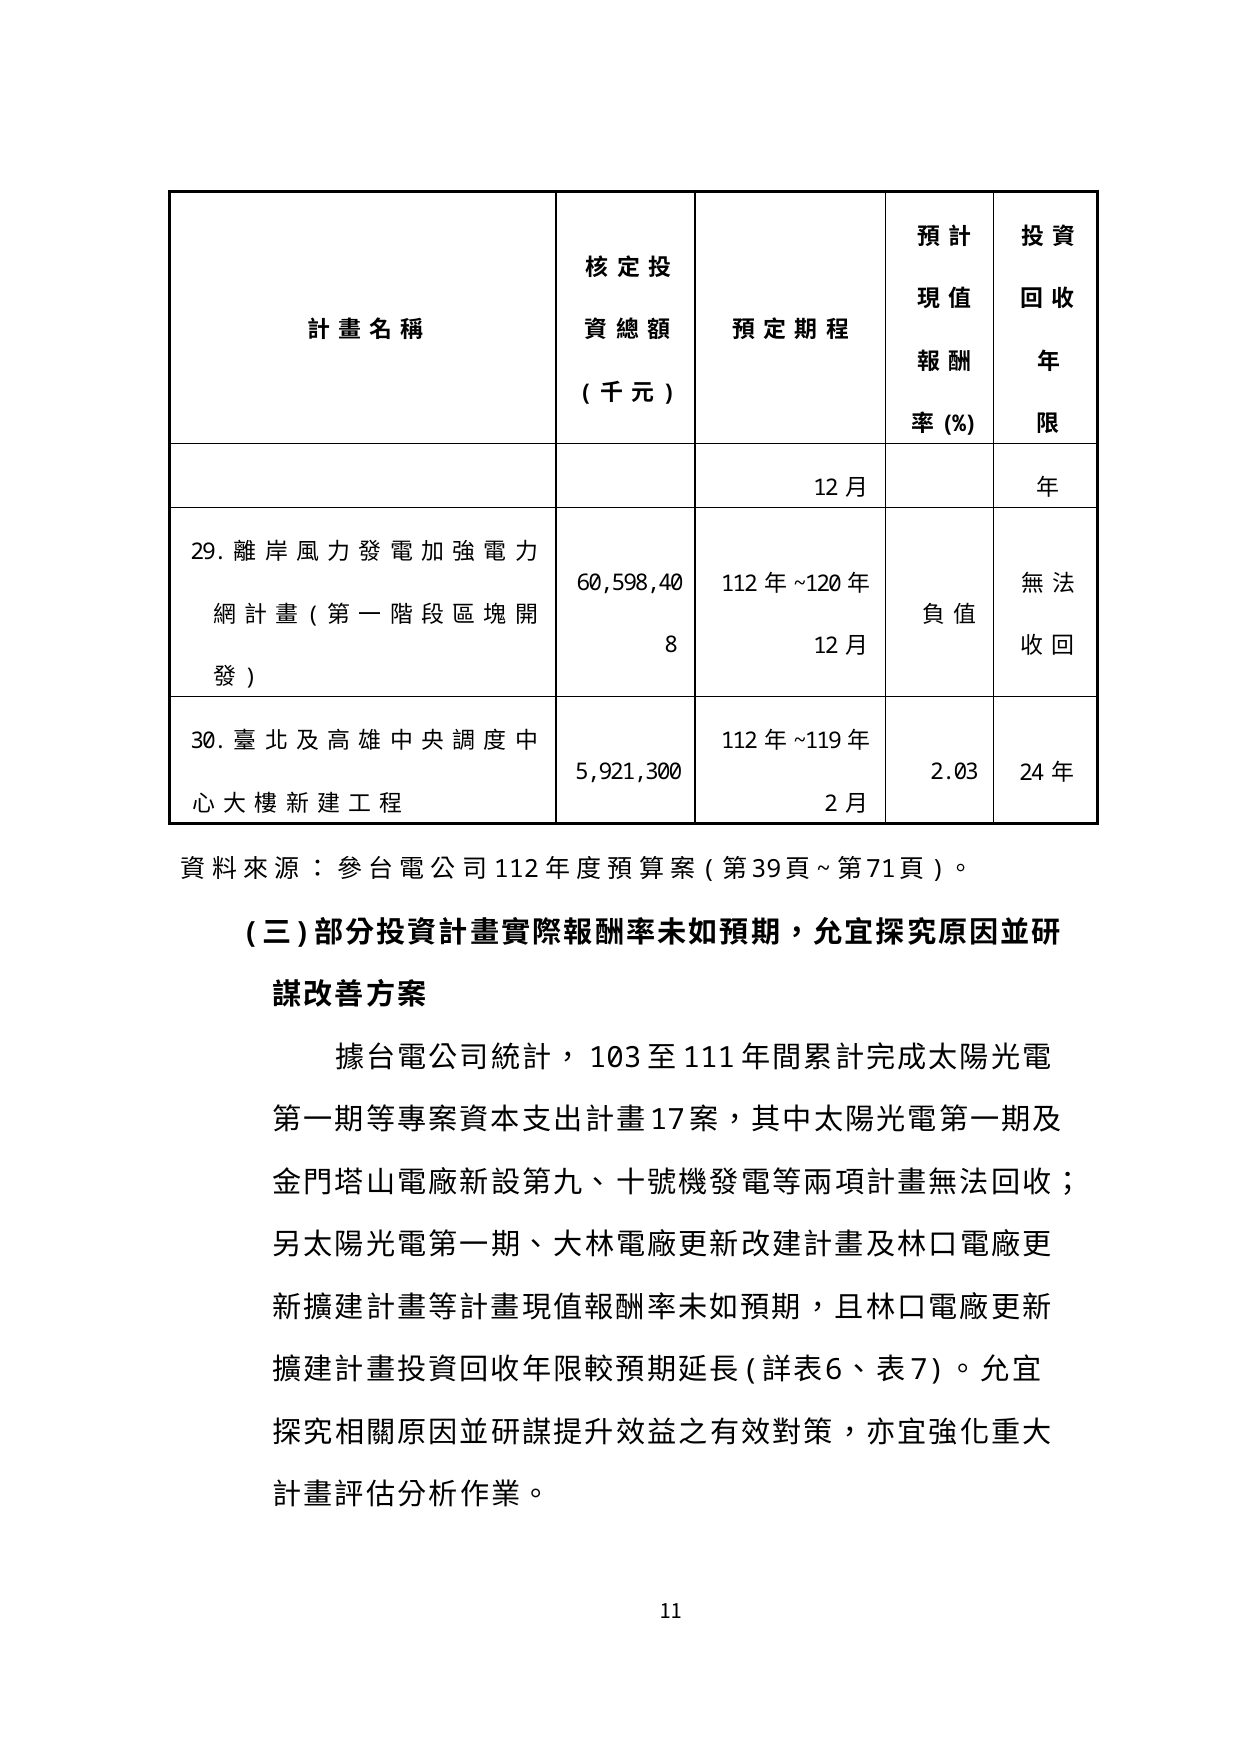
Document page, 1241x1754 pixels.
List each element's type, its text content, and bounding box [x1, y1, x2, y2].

table_cell 60,598,408 [557, 508, 694, 696]
text 據台電公司統計，103至111年間累計完成太陽光電第一期等專案資本支出計畫17案，其中太陽光電第一期及金門塔山電廠新設第九、十號機發電等兩項計畫無法回收；另太陽光電第一期、大林電廠更新改建計畫及林口電廠更新擴建計畫等計畫現值報酬率未如預期，且林口電廠更新擴建計畫投資回收年限較預期延長(詳表6、表7)。允宜探究相關原因並研謀提升效益之有效對策，亦宜強化重大計畫評估分析作業。 [266, 1013, 1063, 1513]
table_header 計畫名稱 [171, 193, 555, 443]
table_cell 12月 [696, 444, 885, 507]
table_cell 5,921,300 [557, 697, 694, 822]
text (三)部分投資計畫實際報酬率未如預期，允宜探究原因並研謀改善方案 [236, 888, 1063, 1013]
table_cell 30.臺北及高雄中央調度中心大樓新建工程 [171, 697, 555, 822]
table_cell 年 [994, 444, 1096, 507]
table_header 投資回收 年 限 [994, 193, 1096, 443]
table_header 預定期程 [696, 193, 885, 443]
table_header 核定投資總額 (千元) [557, 193, 694, 443]
table_cell 24年 [994, 697, 1096, 822]
table_cell 負值 [886, 508, 993, 696]
table_cell 2.03 [886, 697, 993, 822]
table_cell [557, 444, 694, 507]
table_cell [171, 444, 555, 507]
table_cell 112年~120年12月 [696, 508, 885, 696]
table_cell [886, 444, 993, 507]
table_header 預計現值報酬率(%) [886, 193, 993, 443]
table_cell 無法收回 [994, 508, 1096, 696]
table_cell 29.離岸風力發電加強電力網計畫(第一階段區塊開發) [171, 508, 555, 696]
text 資料來源：參台電公司112年度預算案(第39頁~第71頁)。 [177, 825, 1063, 888]
table_cell 112年~119年2月 [696, 697, 885, 822]
